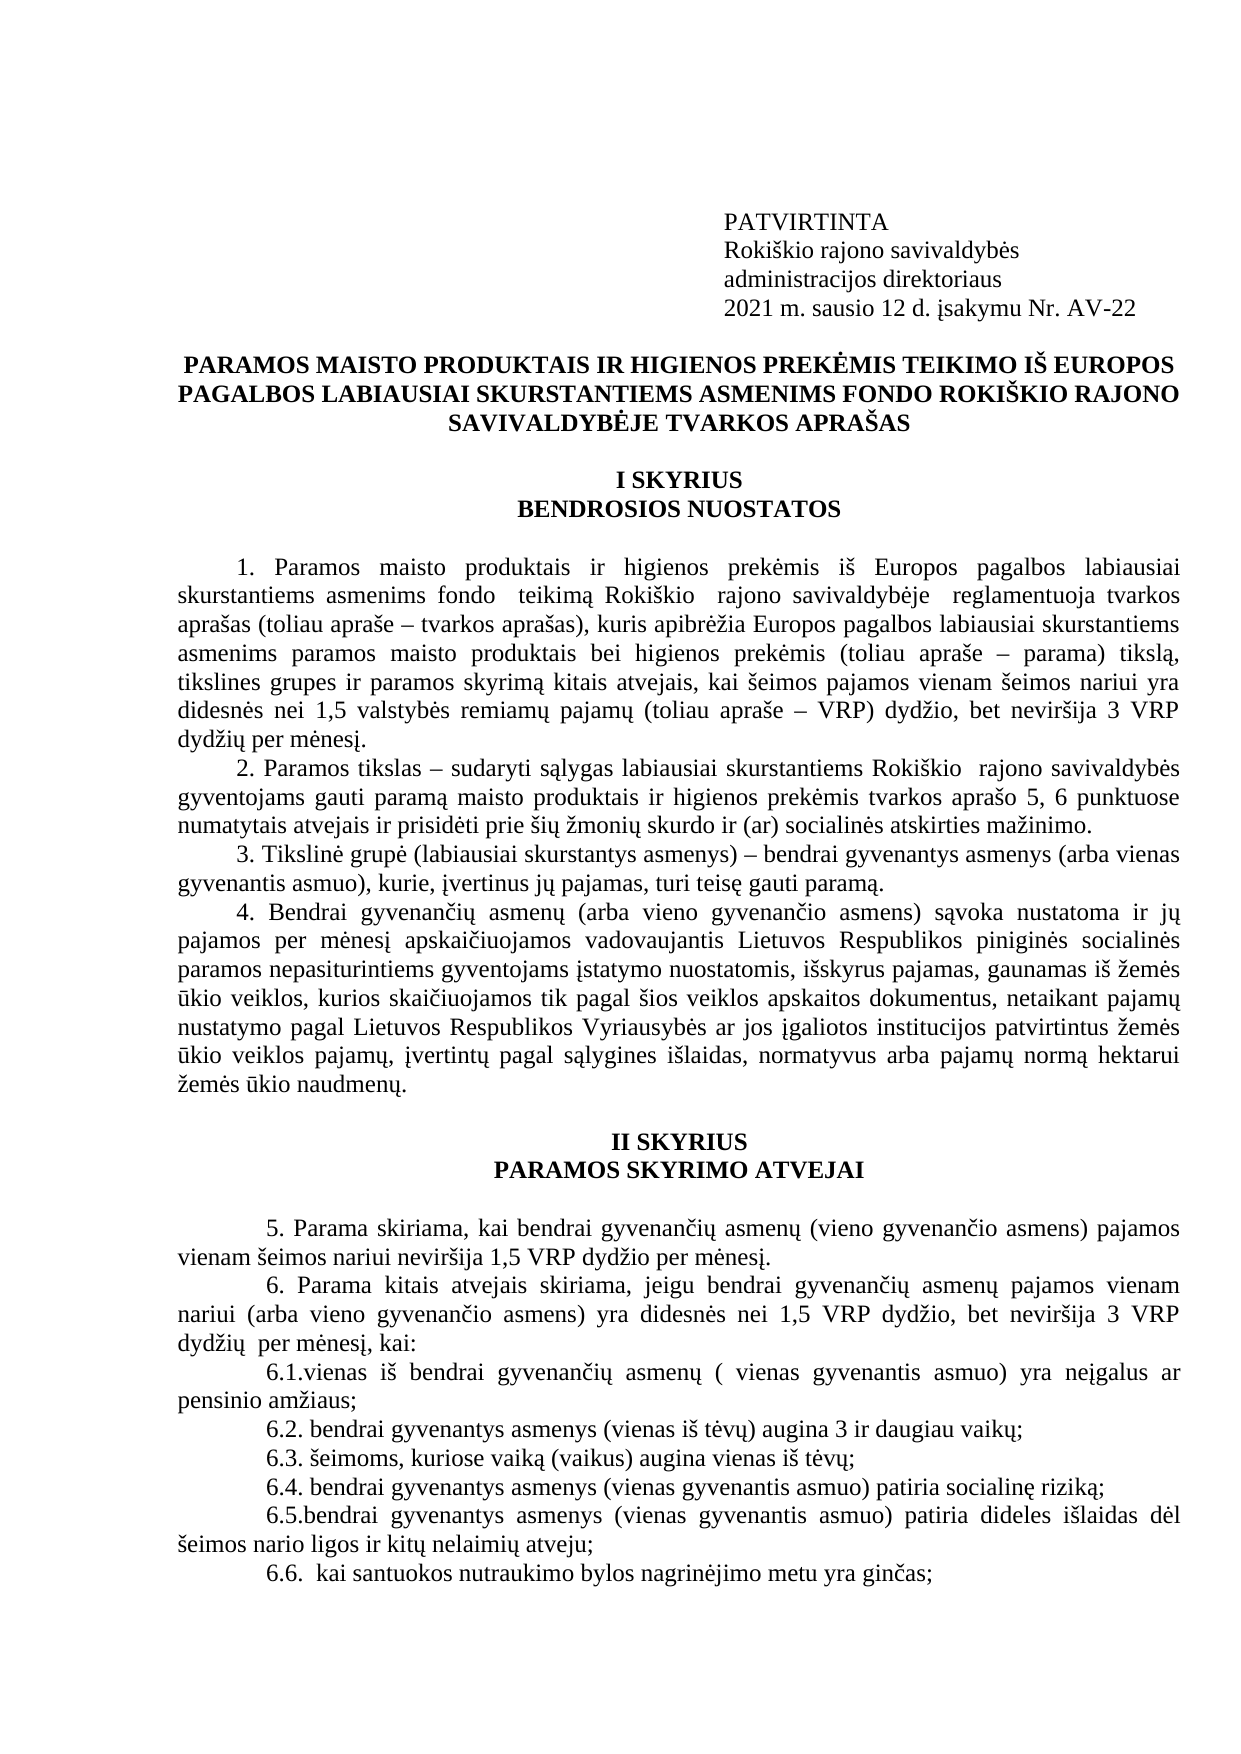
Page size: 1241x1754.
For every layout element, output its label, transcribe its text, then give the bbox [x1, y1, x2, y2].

text 2021 m. sausio 12 d. įsakymu Nr. AV-22 [717, 293, 1181, 322]
text 2. Paramos tikslas – sudaryti sąlygas labiausiai skurstantiems Rokiškio rajono savivaldybės gyventojams gauti paramą maisto produktais ir higienos prekėmis tvarkos aprašo 5, 6 punktuose numatytais atvejais ir prisidėti prie šių žmonių skurdo ir (ar) socialinės atskirties mažinimo. [177, 753, 1181, 839]
text 5. Parama skiriama, kai bendrai gyvenančių asmenų (vieno gyvenančio asmens) pajamos vienam šeimos nariui neviršija 1,5 VRP dydžio per mėnesį. [177, 1213, 1181, 1270]
text I SKYRIUS [177, 465, 1181, 494]
text 3. Tikslinė grupė (labiausiai skurstantys asmenys) – bendrai gyvenantys asmenys (arba vienas gyvenantis asmuo), kurie, įvertinus jų pajamas, turi teisę gauti paramą. [177, 839, 1181, 897]
text PARAMOS SKYRIMO ATVEJAI [177, 1155, 1181, 1184]
text 6.4. bendrai gyvenantys asmenys (vienas gyvenantis asmuo) patiria socialinę riziką; [177, 1472, 1181, 1500]
text 6.2. bendrai gyvenantys asmenys (vienas iš tėvų) augina 3 ir daugiau vaikų; [177, 1414, 1181, 1443]
text BENDROSIOS NUOSTATOS [177, 494, 1181, 523]
text administracijos direktoriaus [717, 264, 1181, 293]
text 6.6. kai santuokos nutraukimo bylos nagrinėjimo metu yra ginčas; [177, 1558, 1181, 1587]
text Rokiškio rajono savivaldybės [717, 235, 1181, 264]
text 1. Paramos maisto produktais ir higienos prekėmis iš Europos pagalbos labiausiai skurstantiems asmenims fondo teikimą Rokiškio rajono savivaldybėje reglamentuoja tvarkos aprašas (toliau apraše – tvarkos aprašas), kuris apibrėžia Europos pagalbos labiausiai skurstantiems asmenims paramos maisto produktais bei higienos prekėmis (toliau apraše – parama) tikslą, tikslines grupes ir paramos skyrimą kitais atvejais, kai šeimos pajamos vienam šeimos nariui yra didesnės nei 1,5 valstybės remiamų pajamų (toliau apraše – VRP) dydžio, bet neviršija 3 VRP dydžių per mėnesį. [177, 552, 1181, 753]
text 6.5.bendrai gyvenantys asmenys (vienas gyvenantis asmuo) patiria dideles išlaidas dėl šeimos nario ligos ir kitų nelaimių atveju; [177, 1500, 1181, 1558]
text 6. Parama kitais atvejais skiriama, jeigu bendrai gyvenančių asmenų pajamos vienam nariui (arba vieno gyvenančio asmens) yra didesnės nei 1,5 VRP dydžio, bet neviršija 3 VRP dydžių per mėnesį, kai: [177, 1270, 1181, 1357]
text PATVIRTINTA [717, 207, 1181, 235]
text II SKYRIUS [177, 1127, 1181, 1155]
text 6.1.vienas iš bendrai gyvenančių asmenų ( vienas gyvenantis asmuo) yra neįgalus ar pensinio amžiaus; [177, 1357, 1181, 1414]
text 4. Bendrai gyvenančių asmenų (arba vieno gyvenančio asmens) sąvoka nustatoma ir jų pajamos per mėnesį apskaičiuojamos vadovaujantis Lietuvos Respublikos piniginės socialinės paramos nepasiturintiems gyventojams įstatymo nuostatomis, išskyrus pajamas, gaunamas iš žemės ūkio veiklos, kurios skaičiuojamos tik pagal šios veiklos apskaitos dokumentus, netaikant pajamų nustatymo pagal Lietuvos Respublikos Vyriausybės ar jos įgaliotos institucijos patvirtintus žemės ūkio veiklos pajamų, įvertintų pagal sąlygines išlaidas, normatyvus arba pajamų normą hektarui žemės ūkio naudmenų. [177, 897, 1181, 1098]
text 6.3. šeimoms, kuriose vaiką (vaikus) augina vienas iš tėvų; [177, 1443, 1181, 1472]
text PARAMOS MAISTO PRODUKTAIS IR HIGIENOS PREKĖMIS TEIKIMO IŠ EUROPOS PAGALBOS LABIAUSIAI SKURSTANTIEMS ASMENIMS FONDO ROKIŠKIO RAJONO SAVIVALDYBĖJE TVARKOS APRAŠAS [177, 350, 1181, 437]
